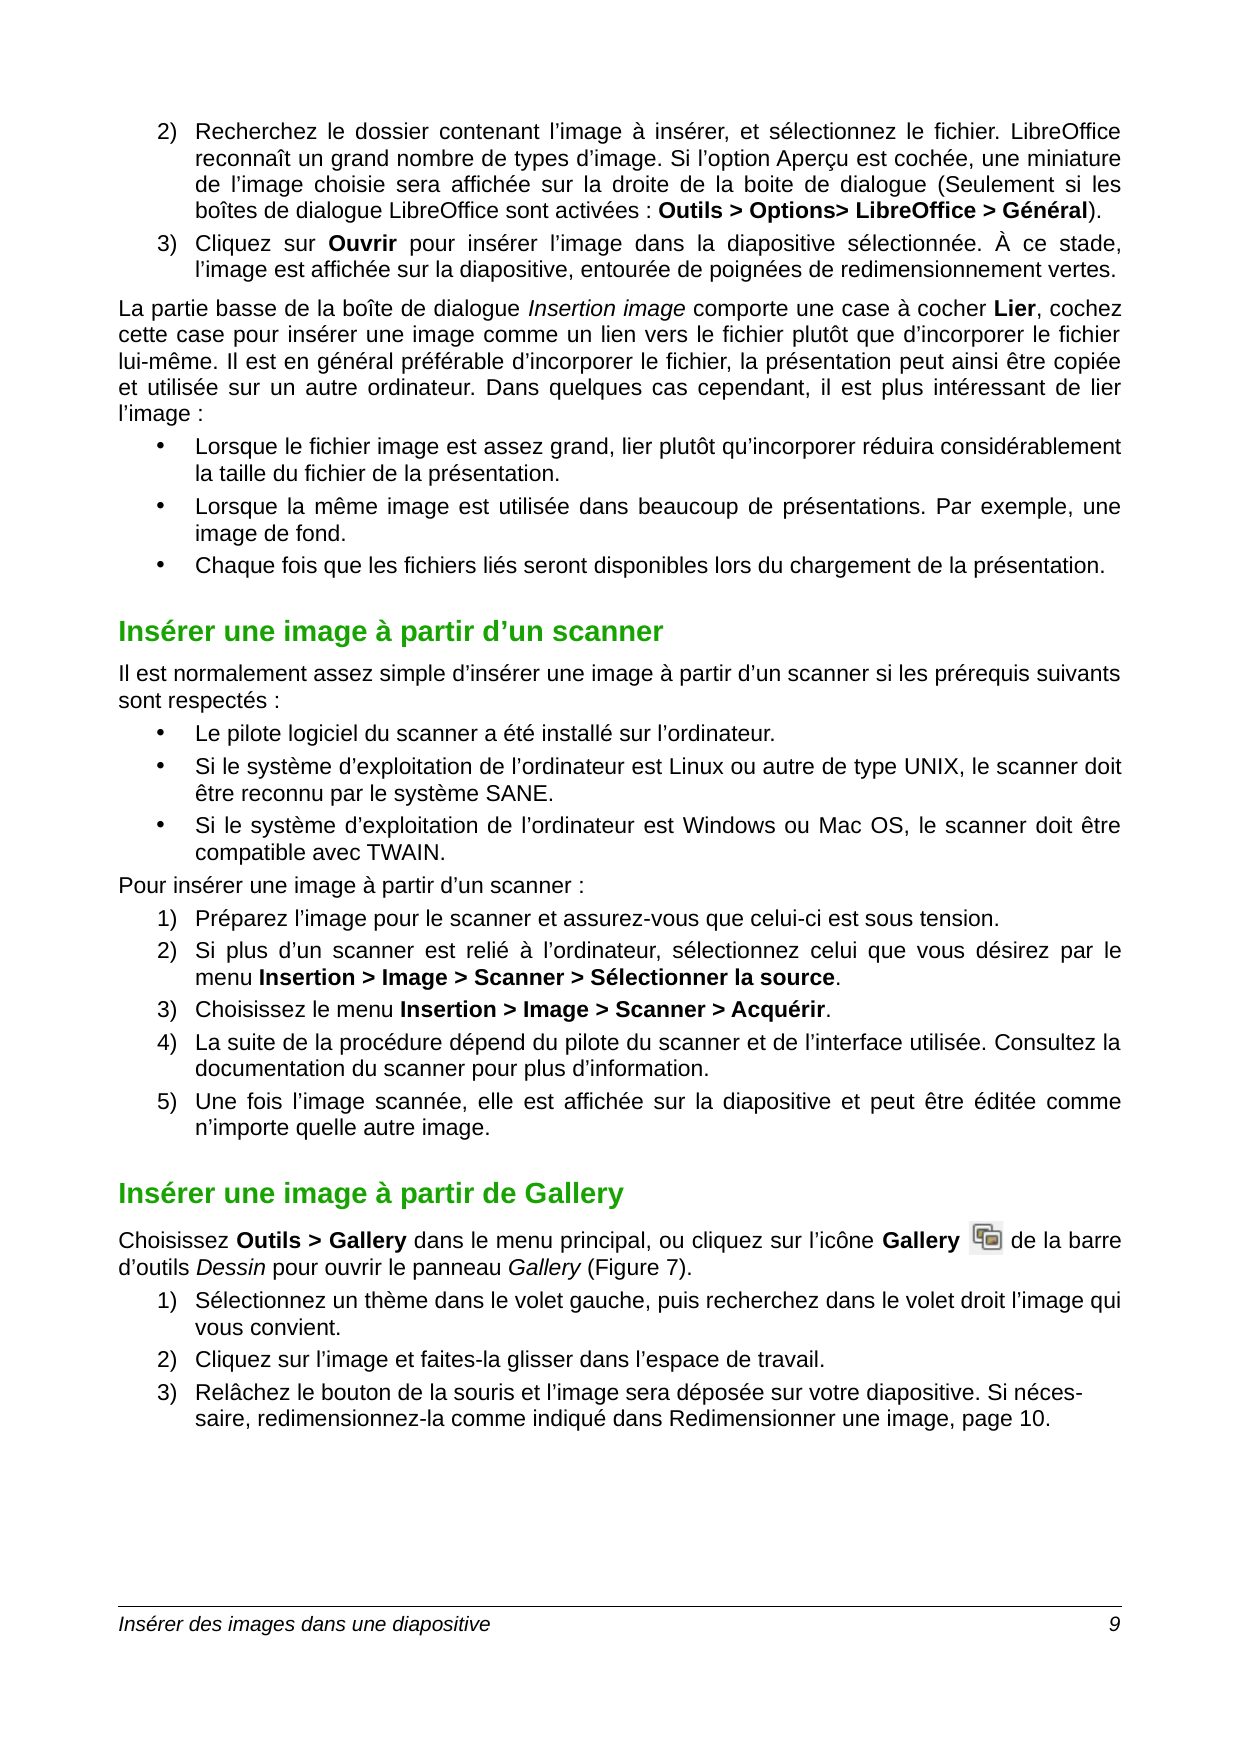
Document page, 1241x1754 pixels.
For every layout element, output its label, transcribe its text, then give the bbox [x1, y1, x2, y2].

list Lorsque la même image est utilisée dans beaucoup de présentations. Par exemple, une image de fond. [156, 493, 1122, 546]
list La suite de la procédure dépend du pilote du scanner et de l’interface utilisée. Consultez la documentation du scanner pour plus d’information. [177, 1029, 1122, 1081]
list Sélectionnez un thème dans le volet gauche, puis recherchez dans le volet droit l’image qui vous convient. [177, 1287, 1122, 1340]
list Si le système d’exploitation de l’ordinateur est Windows ou Mac OS, le scanner doit être compatible avec TWAIN. [156, 812, 1122, 865]
list Si le système d’exploitation de l’ordinateur est Linux ou autre de type UNIX, le scanner doit être reconnu par le système SANE. [156, 753, 1122, 806]
list Une fois l’image scannée, elle est affichée sur la diapositive et peut être éditée comme n’importe quelle autre image. [177, 1088, 1122, 1140]
list Préparez l’image pour le scanner et assurez-vous que celui-ci est sous tension. [177, 904, 1122, 931]
list Choisissez Outils > Gallery dans le menu principal, ou cliquez sur l’icône Gallery de la barre d’outils Dessin pour ouvrir le panneau Gallery (Figure 7). [118, 1222, 1122, 1281]
list Relâchez le bouton de la souris et l’image sera déposée sur votre diapositive. Si néces­saire, redimensionnez-la comme indiqué dans Redimensionner une image, page 10. [177, 1379, 1122, 1431]
list La partie basse de la boîte de dialogue Insertion image comporte une case à cocher Lier, cochez cette case pour insérer une image comme un lien vers le fichier plutôt que d’incorporer le fichier lui-même. Il est en général préférable d’incorporer le fichier, la présentation peut ainsi être copiée et utilisée sur un autre ordinateur. Dans quelques cas cependant, il est plus intéressant de lier l’image : [118, 295, 1122, 427]
list Recherchez le dossier contenant l’image à insérer, et sélectionnez le fichier. LibreOffice reconnaît un grand nombre de types d’image. Si l’option Aperçu est cochée, une miniature de l’image choisie sera affichée sur la droite de la boite de dialogue (Seulement si les boîtes de dialogue LibreOffice sont activées : Outils > Options> LibreOffice > Général). [177, 118, 1122, 223]
list Le pilote logiciel du scanner a été installé sur l’ordinateur. [156, 719, 1122, 746]
list Choisissez le menu Insertion > Image > Scanner > Acquérir. [177, 996, 1122, 1022]
subtitle Insérer une image à partir d’un scanner [118, 614, 1122, 648]
list Si plus d’un scanner est relié à l’ordinateur, sélectionnez celui que vous désirez par le menu Insertion > Image > Scanner > Sélectionner la source. [177, 937, 1122, 990]
list Il est normalement assez simple d’insérer une image à partir d’un scanner si les prérequis suivants sont respectés : [118, 660, 1122, 713]
list Pour insérer une image à partir d’un scanner : [118, 872, 1122, 898]
list Cliquez sur Ouvrir pour insérer l’image dans la diapositive sélectionnée. À ce stade, l’image est affichée sur la diapositive, entourée de poignées de redimensionnement vertes. [177, 230, 1122, 282]
subtitle Insérer une image à partir de Gallery [118, 1176, 1122, 1209]
picture [968, 1221, 1004, 1255]
list Cliquez sur l’image et faites-la glisser dans l’espace de travail. [177, 1346, 1122, 1372]
list Lorsque le fichier image est assez grand, lier plutôt qu’incorporer réduira considérablement la taille du fichier de la présentation. [156, 433, 1122, 486]
list Chaque fois que les fichiers liés seront disponibles lors du chargement de la présentation. [156, 552, 1122, 579]
